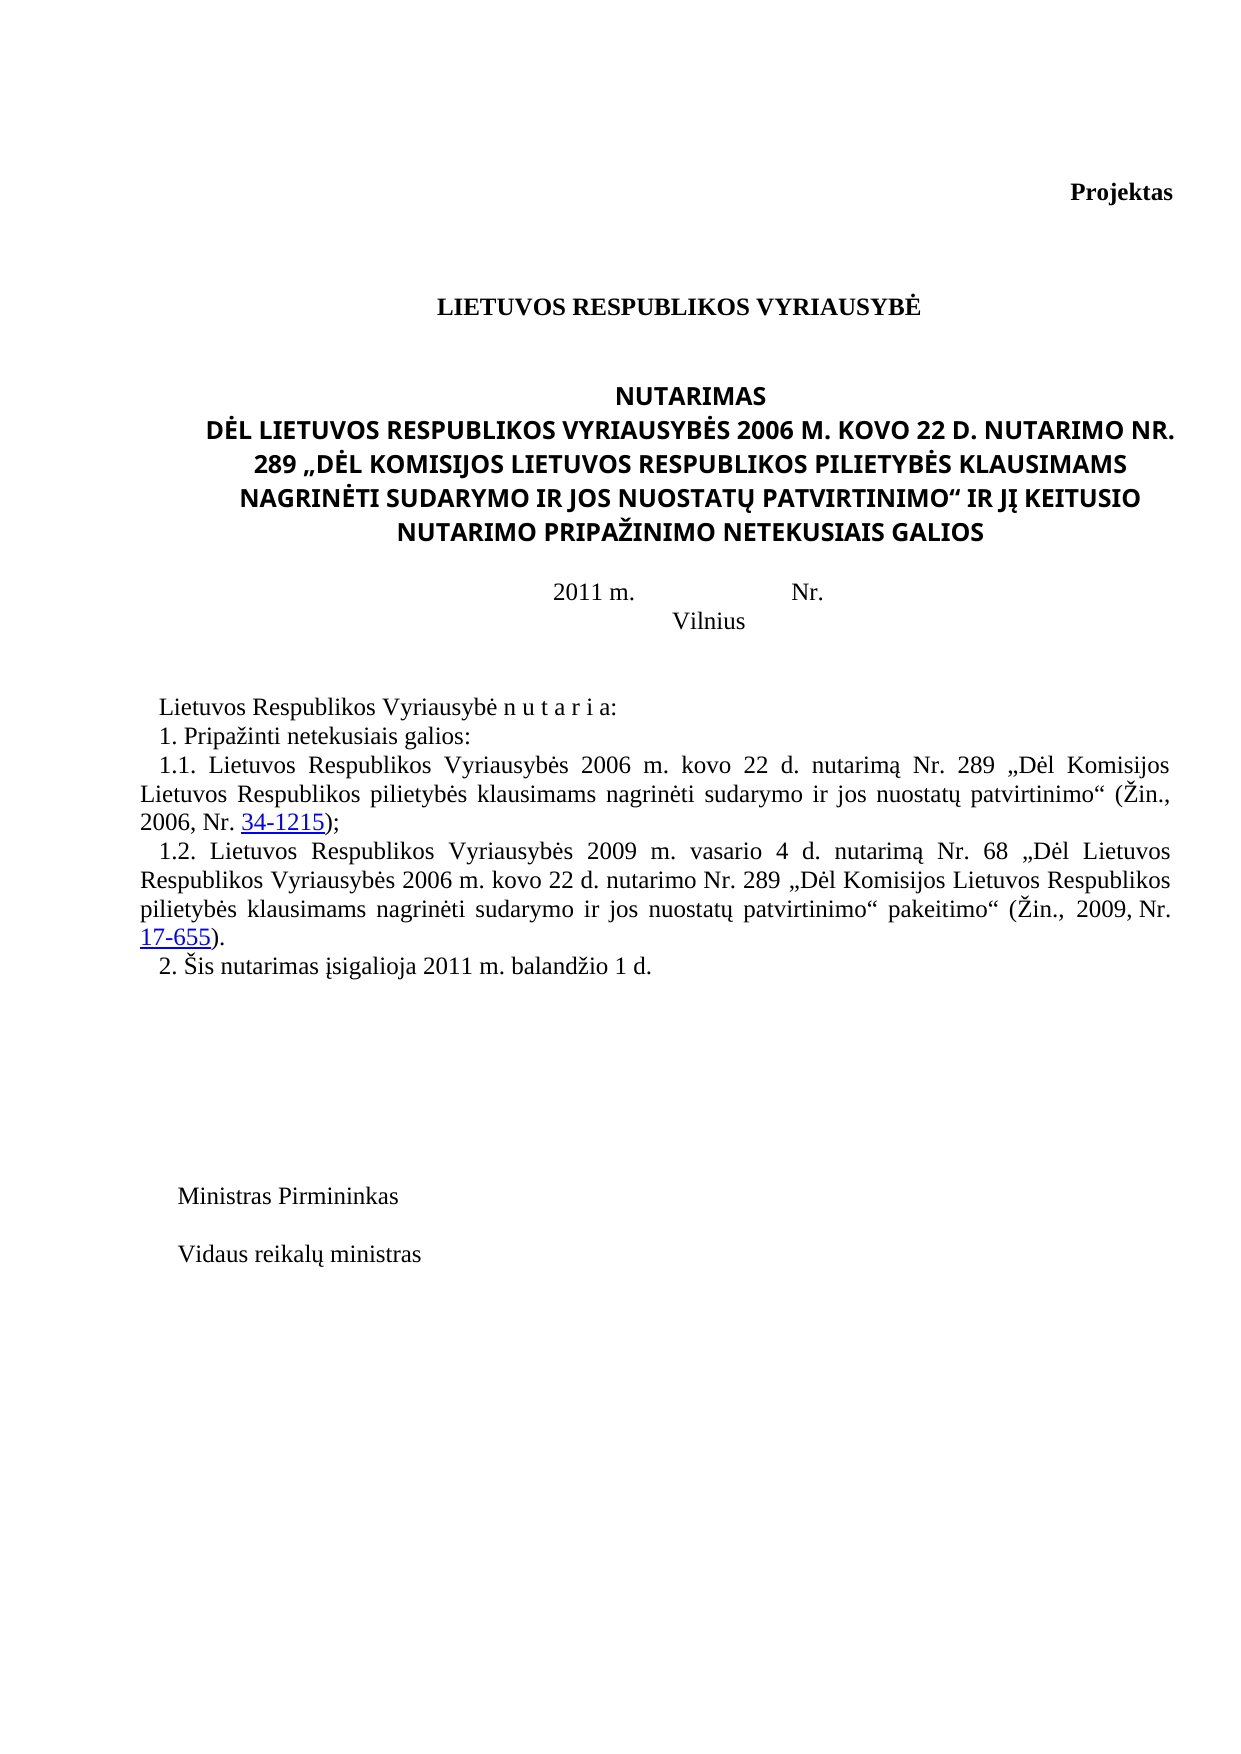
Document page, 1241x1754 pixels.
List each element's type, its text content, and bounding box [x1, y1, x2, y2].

text 2011 m. Nr. [177, 577, 1181, 606]
text 1.2. Lietuvos Respublikos Vyriausybės 2009 m. vasario 4 d. nutarimą Nr. 68 „Dėl Lietuvos Respublikos Vyriausybės 2006 m. kovo 22 d. nutarimo Nr. 289 „Dėl Komisijos Lietuvos Respublikos pilietybės klausimams nagrinėti sudarymo ir jos nuostatų patvirtinimo“ pakeitimo“ (Žin., 2009, Nr. 17-655). [140, 836, 1171, 951]
text Vilnius [177, 606, 1181, 635]
text Lietuvos Respublikos Vyriausybė n u t a r i a: [140, 692, 1171, 721]
text 2. Šis nutarimas įsigalioja 2011 m. balandžio 1 d. [140, 951, 1171, 980]
text Ministras Pirmininkas [177, 1181, 1166, 1210]
text 1. Pripažinti netekusiais galios: [140, 721, 1171, 750]
text Vidaus reikalų ministras [177, 1239, 1166, 1267]
text Projektas [177, 177, 1181, 206]
table_header NUTARIMAS DĖL LIETUVOS RESPUBLIKOS VYRIAUSYBĖS 2006 M. KOVO 22 D. NUTARIMO NR. 289 „DĖL KOMISIJOS LIETUVOS RESPUBLIKOS PILIETYBĖS KLAUSIMAMS NAGRINĖTI SUDARYMO IR JOS NUOSTATŲ PATVIRTINIMO“ IR JĮ KEITUSIO NUTARIMO PRIPAŽINIMO NETEKUSIAIS GALIOS [177, 379, 1204, 549]
text LIETUVOS RESPUBLIKOS VYRIAUSYBĖ [177, 292, 1181, 321]
text 1.1. Lietuvos Respublikos Vyriausybės 2006 m. kovo 22 d. nutarimą Nr. 289 „Dėl Komisijos Lietuvos Respublikos pilietybės klausimams nagrinėti sudarymo ir jos nuostatų patvirtinimo“ (Žin., 2006, Nr. 34-1215); [140, 750, 1171, 836]
